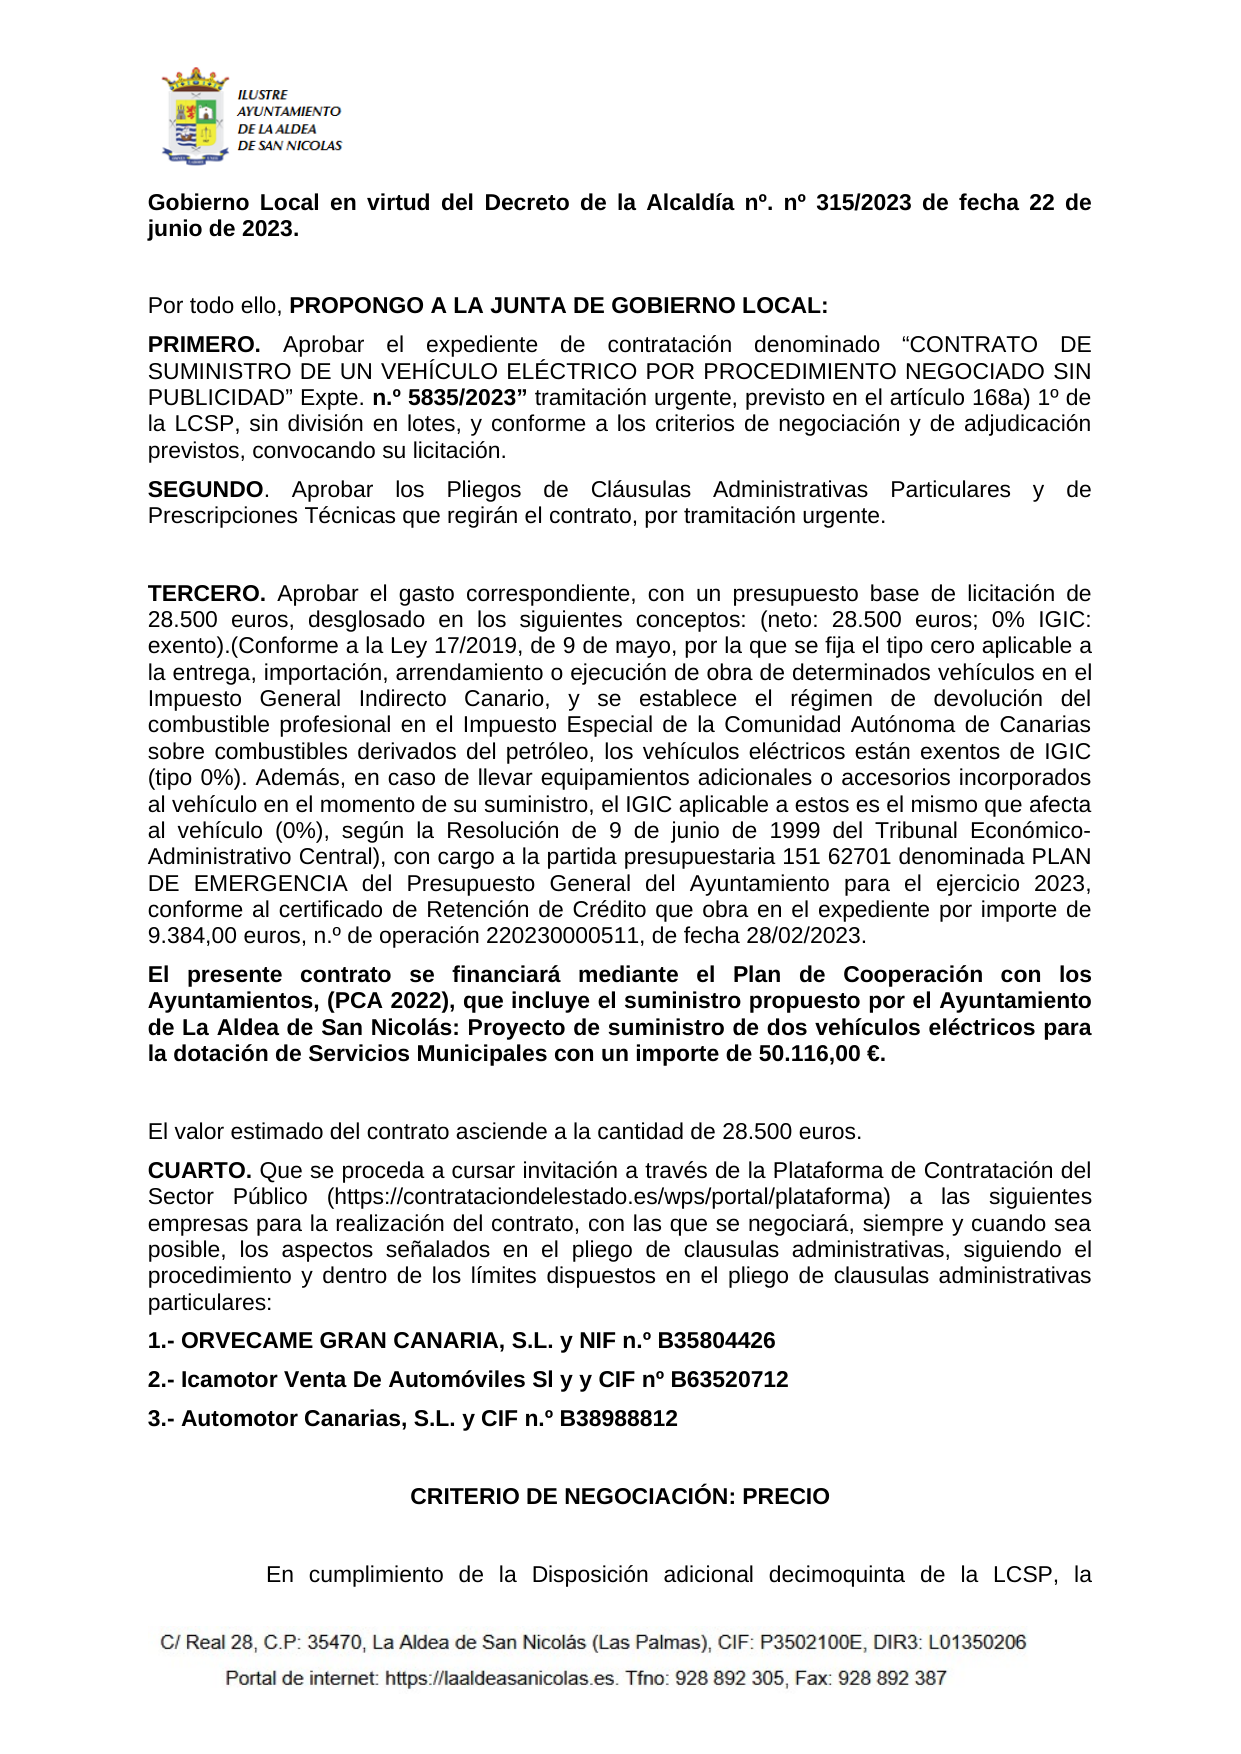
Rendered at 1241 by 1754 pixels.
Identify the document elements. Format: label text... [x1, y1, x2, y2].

text 1.- ORVECAME GRAN CANARIA, S.L. y NIF n.º B35804426 [148, 1327, 1093, 1354]
text Por todo ello, PROPONGO A LA JUNTA DE GOBIERNO LOCAL: [148, 292, 1093, 319]
text En cumplimiento de la Disposición adicional decimoquinta de la LCSP, la [148, 1561, 1093, 1587]
text El presente contrato se financiará mediante el Plan de Cooperación con los Ayuntamientos, (PCA 2022), que incluye el suministro propuesto por el Ayuntamiento de La Aldea de San Nicolás: Proyecto de suministro de dos vehículos eléctricos para la dotación de Servicios Municipales con un importe de 50.116,00 €. [148, 961, 1093, 1067]
picture [148, 59, 358, 173]
text TERCERO. Aprobar el gasto correspondiente, con un presupuesto base de licitación de 28.500 euros, desglosado en los siguientes conceptos: (neto: 28.500 euros; 0% IGIC: exento).(Conforme a la Ley 17/2019, de 9 de mayo, por la que se fija el tipo cero aplicable a la entrega, importación, arrendamiento o ejecución de obra de determinados vehículos en el Impuesto General Indirecto Canario, y se establece el régimen de devolución del combustible profesional en el Impuesto Especial de la Comunidad Autónoma de Canarias sobre combustibles derivados del petróleo, los vehículos eléctricos están exentos de IGIC (tipo 0%). Además, en caso de llevar equipamientos adicionales o accesorios incorporados al vehículo en el momento de su suministro, el IGIC aplicable a estos es el mismo que afecta al vehículo (0%), según la Resolución de 9 de junio de 1999 del Tribunal Económico-Administrativo Central), con cargo a la partida presupuestaria 151 62701 denominada PLAN DE EMERGENCIA del Presupuesto General del Ayuntamiento para el ejercicio 2023, conforme al certificado de Retención de Crédito que obra en el expediente por importe de 9.384,00 euros, n.º de operación 220230000511, de fecha 28/02/2023. [148, 580, 1093, 949]
picture [148, 1626, 1034, 1694]
text CRITERIO DE NEGOCIACIÓN: PRECIO [148, 1483, 1093, 1509]
text SEGUNDO. Aprobar los Pliegos de Cláusulas Administrativas Particulares y de Prescripciones Técnicas que regirán el contrato, por tramitación urgente. [148, 476, 1093, 528]
text Gobierno Local en virtud del Decreto de la Alcaldía nº. nº 315/2023 de fecha 22 de junio de 2023. [148, 188, 1093, 241]
text 3.- Automotor Canarias, S.L. y CIF n.º B38988812 [148, 1405, 1093, 1431]
text 2.- Icamotor Venta De Automóviles Sl y y CIF nº B63520712 [148, 1366, 1093, 1393]
text CUARTO. Que se proceda a cursar invitación a través de la Plataforma de Contratación del Sector Público (https://contrataciondelestado.es/wps/portal/plataforma) a las siguientes empresas para la realización del contrato, con las que se negociará, siempre y cuando sea posible, los aspectos señalados en el pliego de clausulas administrativas, siguiendo el procedimiento y dentro de los límites dispuestos en el pliego de clausulas administrativas particulares: [148, 1157, 1093, 1315]
text El valor estimado del contrato asciende a la cantidad de 28.500 euros. [148, 1118, 1093, 1144]
text PRIMERO. Aprobar el expediente de contratación denominado “CONTRATO DE SUMINISTRO DE UN VEHÍCULO ELÉCTRICO POR PROCEDIMIENTO NEGOCIADO SIN PUBLICIDAD” Expte. n.º 5835/2023” tramitación urgente, previsto en el artículo 168a) 1º de la LCSP, sin división en lotes, y conforme a los criterios de negociación y de adjudicación previstos, convocando su licitación. [148, 331, 1093, 463]
